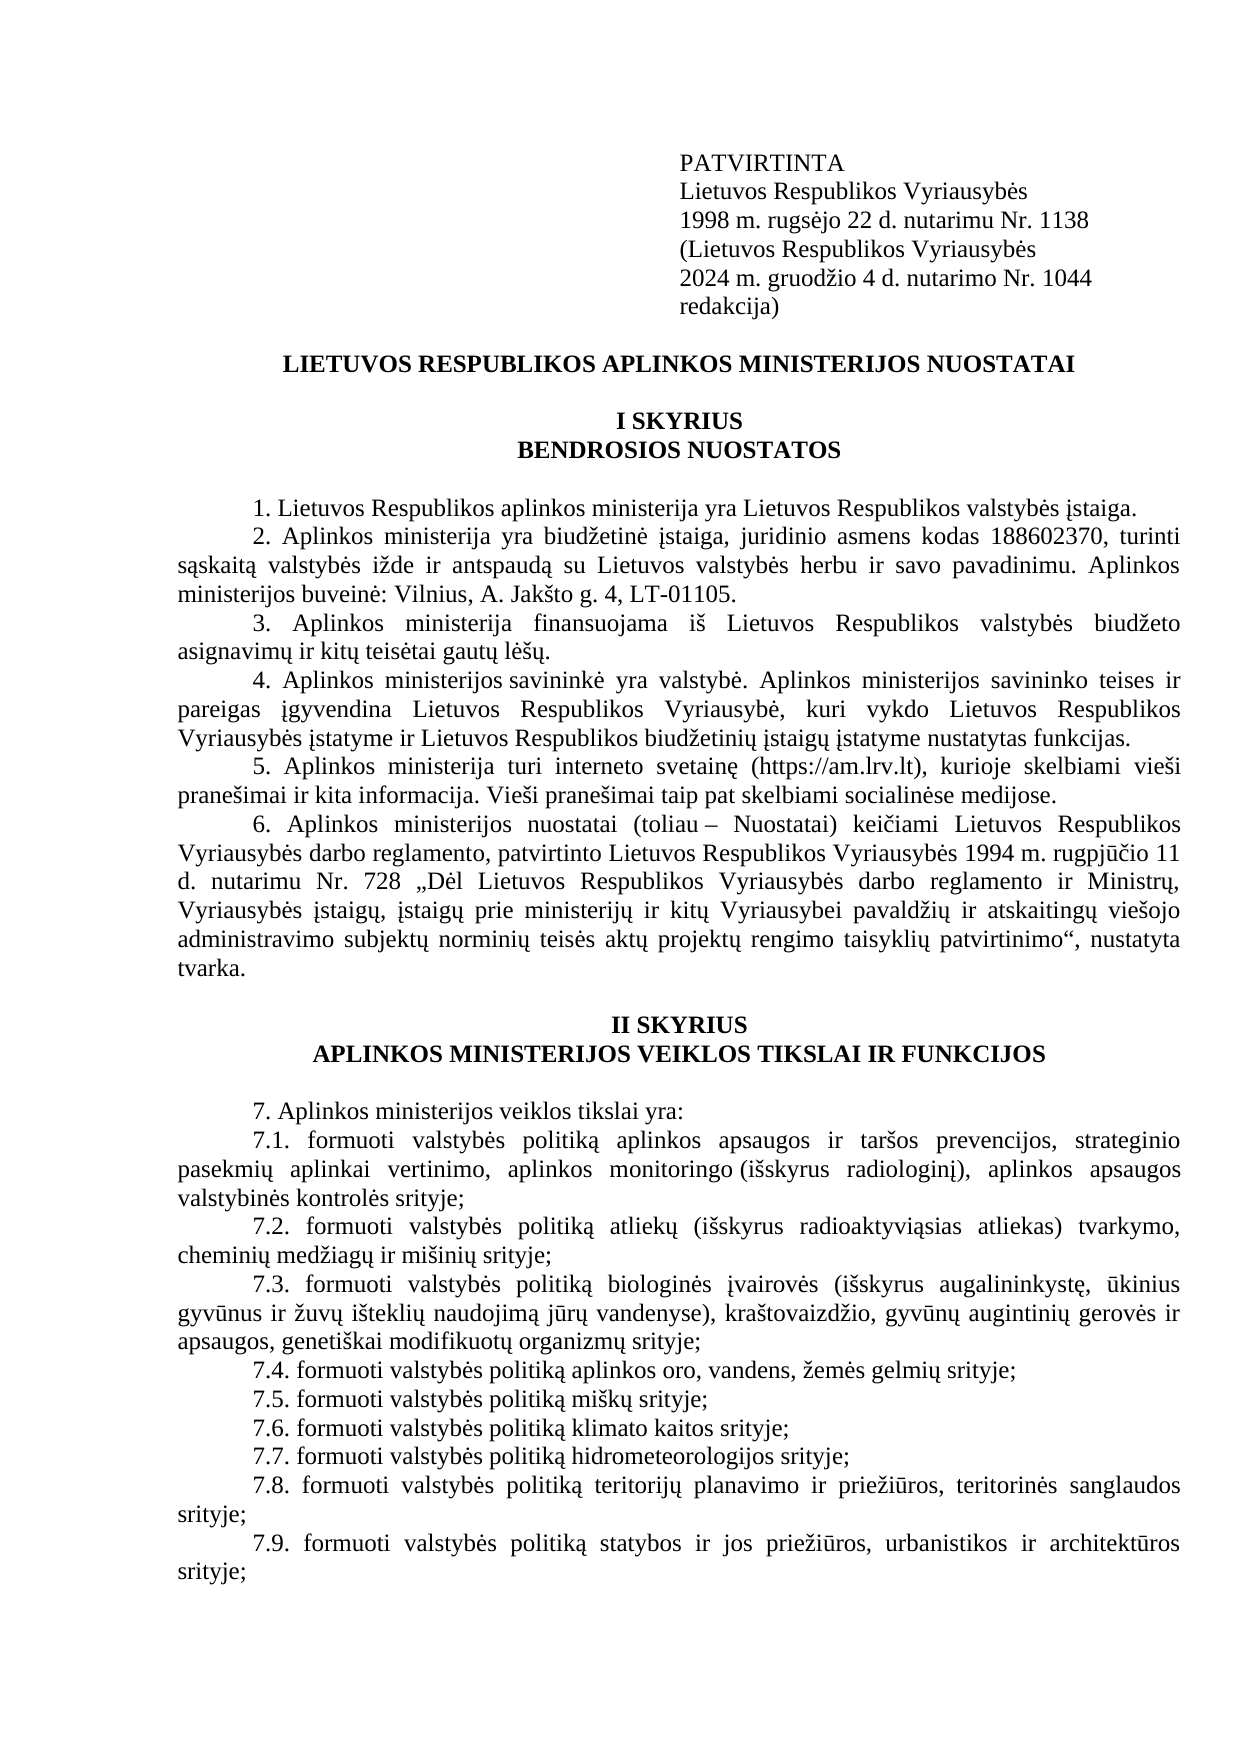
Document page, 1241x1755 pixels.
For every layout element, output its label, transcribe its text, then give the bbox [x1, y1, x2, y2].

text Lietuvos Respublikos Vyriausybės [177, 176, 1181, 205]
text 7.7. formuoti valstybės politiką hidrometeorologijos srityje; [177, 1441, 1181, 1470]
text 2. Aplinkos ministerija yra biudžetinė įstaiga, juridinio asmens kodas 188602370, turinti sąskaitą valstybės ižde ir antspaudą su Lietuvos valstybės herbu ir savo pavadinimu. Aplinkos ministerijos buveinė: Vilnius, A. Jakšto g. 4, LT-01105. [177, 521, 1181, 608]
text II SKYRIUS [177, 1010, 1181, 1039]
text 3. Aplinkos ministerija finansuojama iš Lietuvos Respublikos valstybės biudžeto asignavimų ir kitų teisėtai gautų lėšų. [177, 608, 1181, 665]
text 7.8. formuoti valstybės politiką teritorijų planavimo ir priežiūros, teritorinės sanglaudos srityje; [177, 1470, 1181, 1528]
text BENDROSIOS NUOSTATOS [177, 435, 1181, 464]
text 1. Lietuvos Respublikos aplinkos ministerija yra Lietuvos Respublikos valstybės įstaiga. [177, 493, 1181, 521]
text 7.2. formuoti valstybės politiką atliekų (išskyrus radioaktyviąsias atliekas) tvarkymo, cheminių medžiagų ir mišinių srityje; [177, 1211, 1181, 1269]
text 7.3. formuoti valstybės politiką biologinės įvairovės (išskyrus augalininkystę, ūkinius gyvūnus ir žuvų išteklių naudojimą jūrų vandenyse), kraštovaizdžio, gyvūnų augintinių gerovės ir apsaugos, genetiškai modifikuotų organizmų srityje; [177, 1269, 1181, 1355]
text APLINKOS MINISTERIJOS VEIKLOS TIKSLAI IR FUNKCIJOS [177, 1039, 1181, 1068]
text Patvirtinta [177, 148, 1181, 176]
text I SKYRIUS [177, 406, 1181, 435]
text redakcija) [177, 291, 1181, 320]
text 7.4. formuoti valstybės politiką aplinkos oro, vandens, žemės gelmių srityje; [177, 1355, 1181, 1384]
text 2024 m. gruodžio 4 d. nutarimo Nr. 1044 [177, 263, 1181, 291]
text 7. Aplinkos ministerijos veiklos tikslai yra: [177, 1096, 1181, 1125]
text 7.6. formuoti valstybės politiką klimato kaitos srityje; [177, 1413, 1181, 1441]
text (Lietuvos Respublikos Vyriausybės [177, 234, 1181, 263]
text 5. Aplinkos ministerija turi interneto svetainę (https://am.lrv.lt), kurioje skelbiami vieši pranešimai ir kita informacija. Vieši pranešimai taip pat skelbiami socialinėse medijose. [177, 751, 1181, 809]
text 4. Aplinkos ministerijos savininkė yra valstybė. Aplinkos ministerijos savininko teises ir pareigas įgyvendina Lietuvos Respublikos Vyriausybė, kuri vykdo Lietuvos Respublikos Vyriausybės įstatyme ir Lietuvos Respublikos biudžetinių įstaigų įstatyme nustatytas funkcijas. [177, 665, 1181, 751]
text 7.9. formuoti valstybės politiką statybos ir jos priežiūros, urbanistikos ir architektūros srityje; [177, 1528, 1181, 1585]
text LIETUVOS RESPUBLIKOS APLINKOS MINISTERIJOS NUOSTATAI [177, 349, 1181, 378]
text 1998 m. rugsėjo 22 d. nutarimu Nr. 1138 [177, 205, 1181, 234]
text 7.1. formuoti valstybės politiką aplinkos apsaugos ir taršos prevencijos, strateginio pasekmių aplinkai vertinimo, aplinkos monitoringo (išskyrus radiologinį), aplinkos apsaugos valstybinės kontrolės srityje; [177, 1125, 1181, 1211]
text 6. Aplinkos ministerijos nuostatai (toliau – Nuostatai) keičiami Lietuvos Respublikos Vyriausybės darbo reglamento, patvirtinto Lietuvos Respublikos Vyriausybės 1994 m. rugpjūčio 11 d. nutarimu Nr. 728 „Dėl Lietuvos Respublikos Vyriausybės darbo reglamento ir Ministrų, Vyriausybės įstaigų, įstaigų prie ministerijų ir kitų Vyriausybei pavaldžių ir atskaitingų viešojo administravimo subjektų norminių teisės aktų projektų rengimo taisyklių patvirtinimo“, nustatyta tvarka. [177, 809, 1181, 981]
text 7.5. formuoti valstybės politiką miškų srityje; [177, 1384, 1181, 1413]
